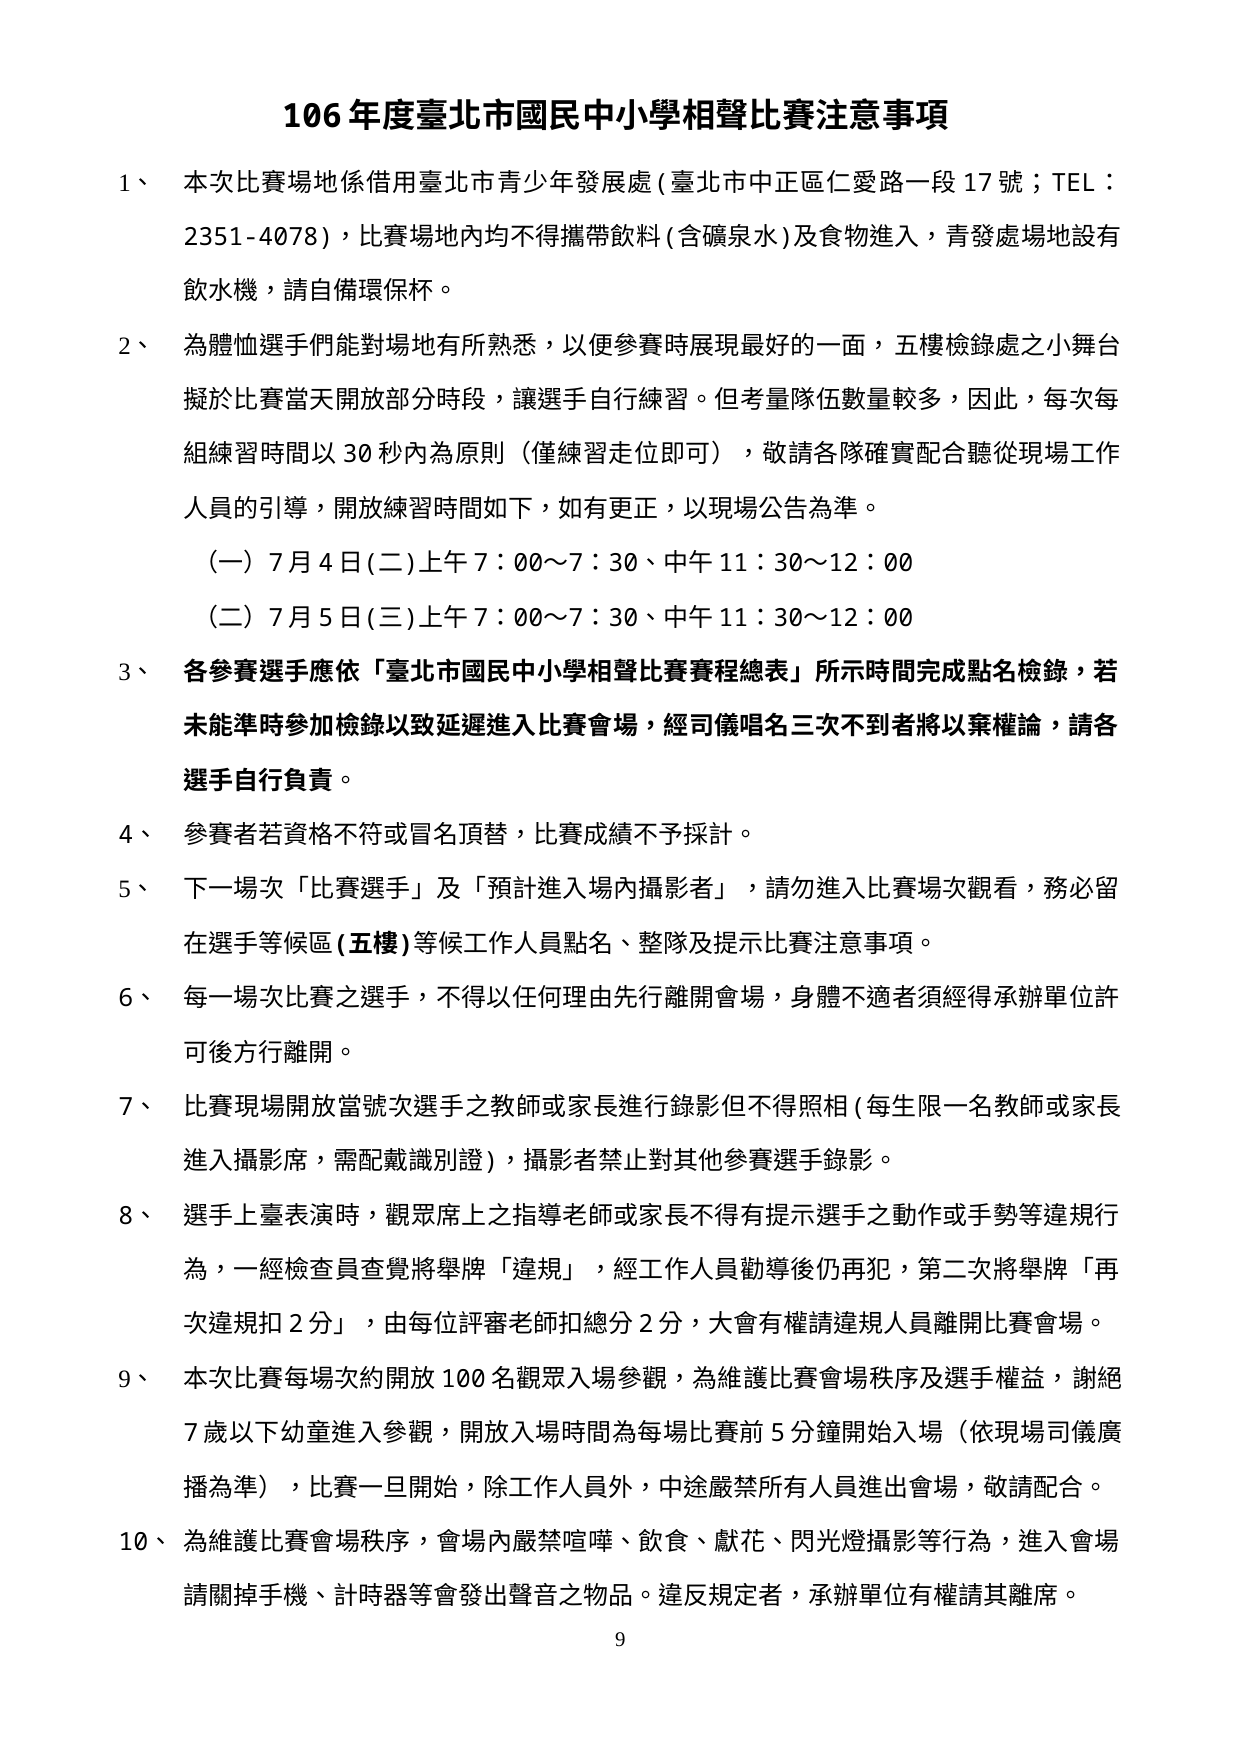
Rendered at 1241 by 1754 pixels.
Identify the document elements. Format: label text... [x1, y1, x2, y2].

text （二）7月5日(三)上午7：00～7：30、中午11：30～12：00 [193, 597, 1122, 633]
list 每一場次比賽之選手，不得以任何理由先行離開會場，身體不適者須經得承辦單位許可後方行離開。 [118, 978, 1122, 1068]
list 為維護比賽會場秩序，會場內嚴禁喧嘩、飲食、獻花、閃光燈攝影等行為，進入會場請關掉手機、計時器等會發出聲音之物品。違反規定者，承辦單位有權請其離席。 [118, 1521, 1122, 1612]
list 下一場次「比賽選手」及「預計進入場內攝影者」，請勿進入比賽場次觀看，務必留在選手等候區(五樓)等候工作人員點名、整隊及提示比賽注意事項。 [118, 869, 1122, 959]
list 選手上臺表演時，觀眾席上之指導老師或家長不得有提示選手之動作或手勢等違規行為，一經檢查員查覺將舉牌「違規」，經工作人員勸導後仍再犯，第二次將舉牌「再次違規扣2分」，由每位評審老師扣總分2分，大會有權請違規人員離開比賽會場。 [118, 1195, 1122, 1340]
list 本次比賽場地係借用臺北市青少年發展處(臺北市中正區仁愛路一段17號；TEL：2351-4078)，比賽場地內均不得攜帶飲料(含礦泉水)及食物進入，青發處場地設有飲水機，請自備環保杯。 [118, 162, 1122, 307]
text （一）7月4日(二)上午7：00～7：30、中午11：30～12：00 [193, 543, 1122, 579]
list 本次比賽每場次約開放100名觀眾入場參觀，為維護比賽會場秩序及選手權益，謝絕7歲以下幼童進入參觀，開放入場時間為每場比賽前5分鐘開始入場（依現場司儀廣播為準），比賽一旦開始，除工作人員外，中途嚴禁所有人員進出會場，敬請配合。 [118, 1358, 1122, 1503]
list 各參賽選手應依「臺北市國民中小學相聲比賽賽程總表」所示時間完成點名檢錄，若未能準時參加檢錄以致延遲進入比賽會場，經司儀唱名三次不到者將以棄權論，請各選手自行負責。 [118, 651, 1122, 796]
list 為體恤選手們能對場地有所熟悉，以便參賽時展現最好的一面，五樓檢錄處之小舞台擬於比賽當天開放部分時段，讓選手自行練習。但考量隊伍數量較多，因此，每次每組練習時間以30秒內為原則（僅練習走位即可），敬請各隊確實配合聽從現場工作人員的引導，開放練習時間如下，如有更正，以現場公告為準。 [118, 325, 1122, 524]
list 參賽者若資格不符或冒名頂替，比賽成績不予採計。 [118, 814, 1122, 851]
text 106年度臺北市國民中小學相聲比賽注意事項 [156, 89, 1074, 137]
list 比賽現場開放當號次選手之教師或家長進行錄影但不得照相(每生限一名教師或家長進入攝影席，需配戴識別證)，攝影者禁止對其他參賽選手錄影。 [118, 1086, 1122, 1177]
